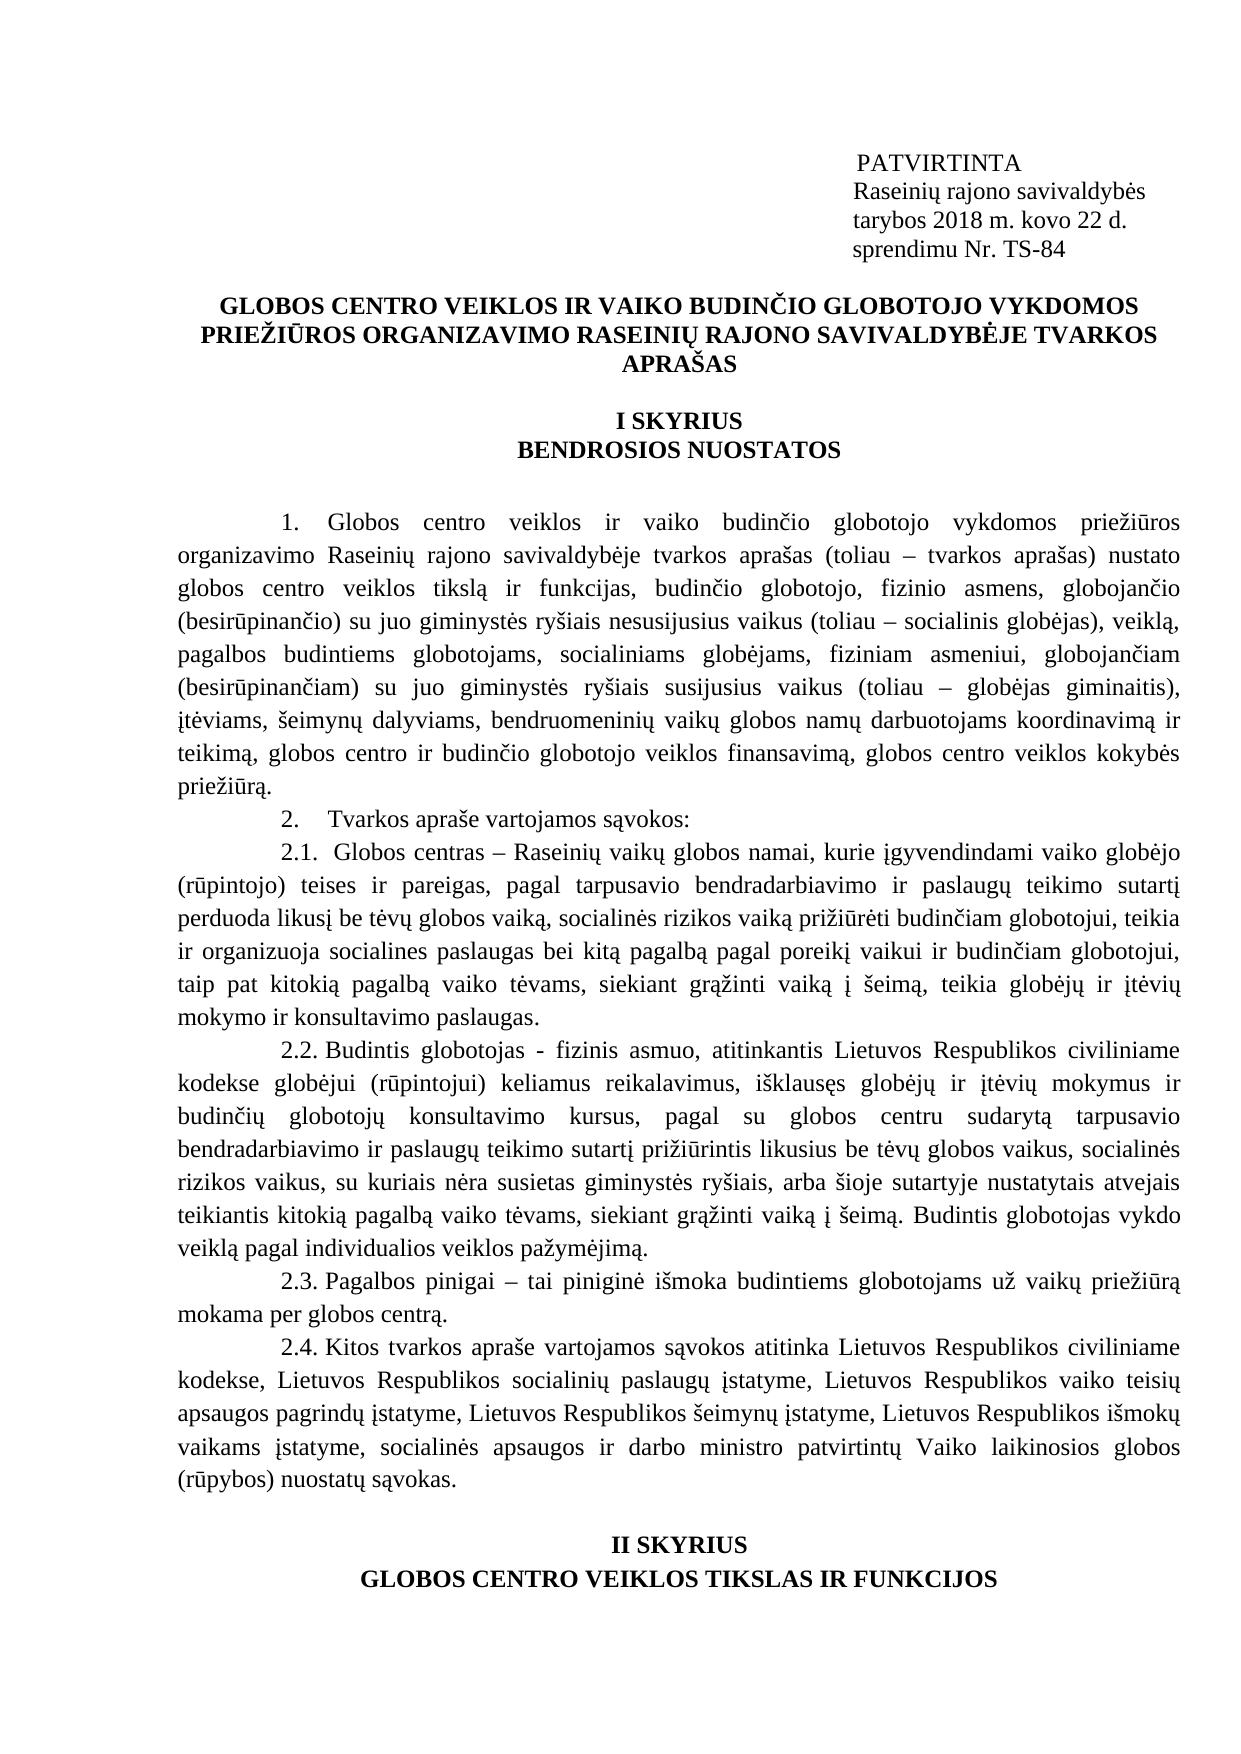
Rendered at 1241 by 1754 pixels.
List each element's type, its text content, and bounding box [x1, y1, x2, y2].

text GLOBOS CENTRO VEIKLOS TIKSLAS IR FUNKCIJOS [177, 1564, 1181, 1592]
text 2.3. Pagalbos pinigai – tai piniginė išmoka budintiems globotojams už vaikų priežiūrą mokama per globos centrą. [177, 1266, 1181, 1328]
text 2.4. Kitos tvarkos apraše vartojamos sąvokos atitinka Lietuvos Respublikos civiliniame kodekse, Lietuvos Respublikos socialinių paslaugų įstatyme, Lietuvos Respublikos vaiko teisių apsaugos pagrindų įstatyme, Lietuvos Respublikos šeimynų įstatyme, Lietuvos Respublikos išmokų vaikams įstatyme, socialinės apsaugos ir darbo ministro patvirtintų Vaiko laikinosios globos (rūpybos) nuostatų sąvokas. [177, 1332, 1181, 1493]
text 2.2. Budintis globotojas - fizinis asmuo, atitinkantis Lietuvos Respublikos civiliniame kodekse globėjui (rūpintojui) keliamus reikalavimus, išklausęs globėjų ir įtėvių mokymus ir budinčių globotojų konsultavimo kursus, pagal su globos centru sudarytą tarpusavio bendradarbiavimo ir paslaugų teikimo sutartį prižiūrintis likusius be tėvų globos vaikus, socialinės rizikos vaikus, su kuriais nėra susietas giminystės ryšiais, arba šioje sutartyje nustatytais atvejais teikiantis kitokią pagalbą vaiko tėvams, siekiant grąžinti vaiką į šeimą. Budintis globotojas vykdo veiklą pagal individualios veiklos pažymėjimą. [177, 1035, 1181, 1262]
text 1. Globos centro veiklos ir vaiko budinčio globotojo vykdomos priežiūros organizavimo Raseinių rajono savivaldybėje tvarkos aprašas (toliau – tvarkos aprašas) nustato globos centro veiklos tikslą ir funkcijas, budinčio globotojo, fizinio asmens, globojančio (besirūpinančio) su juo giminystės ryšiais nesusijusius vaikus (toliau – socialinis globėjas), veiklą, pagalbos budintiems globotojams, socialiniams globėjams, fiziniam asmeniui, globojančiam (besirūpinančiam) su juo giminystės ryšiais susijusius vaikus (toliau – globėjas giminaitis), įtėviams, šeimynų dalyviams, bendruomeninių vaikų globos namų darbuotojams koordinavimą ir teikimą, globos centro ir budinčio globotojo veiklos finansavimą, globos centro veiklos kokybės priežiūrą. [177, 507, 1181, 800]
text PATVIRTINTA [177, 148, 1181, 176]
text 2.1. Globos centras – Raseinių vaikų globos namai, kurie įgyvendindami vaiko globėjo (rūpintojo) teises ir pareigas, pagal tarpusavio bendradarbiavimo ir paslaugų teikimo sutartį perduoda likusį be tėvų globos vaiką, socialinės rizikos vaiką prižiūrėti budinčiam globotojui, teikia ir organizuoja socialines paslaugas bei kitą pagalbą pagal poreikį vaikui ir budinčiam globotojui, taip pat kitokią pagalbą vaiko tėvams, siekiant grąžinti vaiką į šeimą, teikia globėjų ir įtėvių mokymo ir konsultavimo paslaugas. [177, 837, 1181, 1031]
text BENDROSIOS NUOSTATOS [177, 435, 1181, 464]
text tarybos 2018 m. kovo 22 d. sprendimu Nr. TS-84 [852, 205, 1181, 263]
text 2. Tvarkos apraše vartojamos sąvokos: [177, 804, 1181, 833]
text II SKYRIUS [177, 1531, 1181, 1559]
text Raseinių rajono savivaldybės [852, 176, 1181, 205]
text GLOBOS CENTRO VEIKLOS IR VAIKO BUDINČIO GLOBOTOJO VYKDOMOS PRIEŽIŪROS ORGANIZAVIMO RASEINIŲ RAJONO SAVIVALDYBĖJE TVARKOS APRAŠAS [177, 291, 1181, 378]
text I skyrius [177, 406, 1181, 435]
